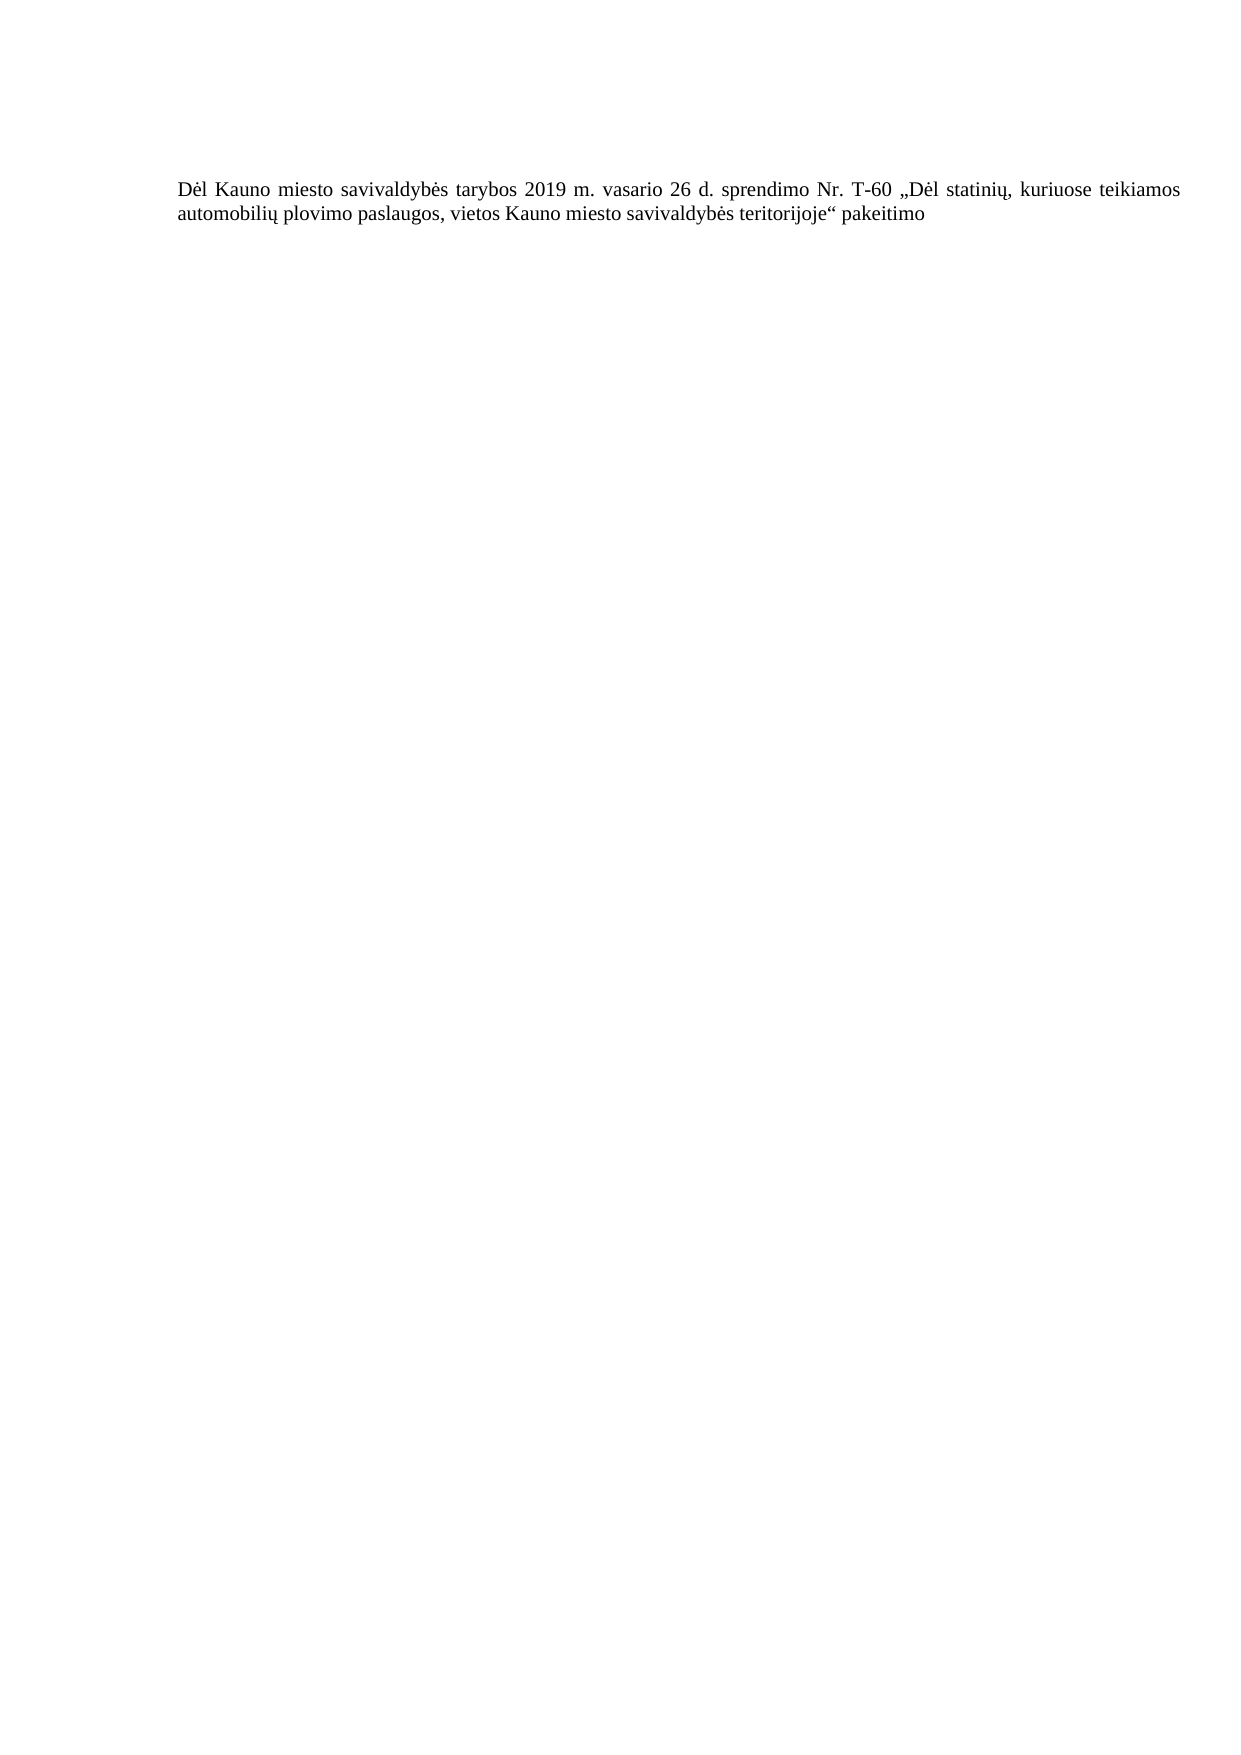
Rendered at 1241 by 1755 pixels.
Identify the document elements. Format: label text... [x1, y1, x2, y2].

text Dėl Kauno miesto savivaldybės tarybos 2019 m. vasario 26 d. sprendimo Nr. T-60 „Dėl statinių, kuriuose teikiamos automobilių plovimo paslaugos, vietos Kauno miesto savivaldybės teritorijoje“ pakeitimo [177, 177, 1181, 225]
